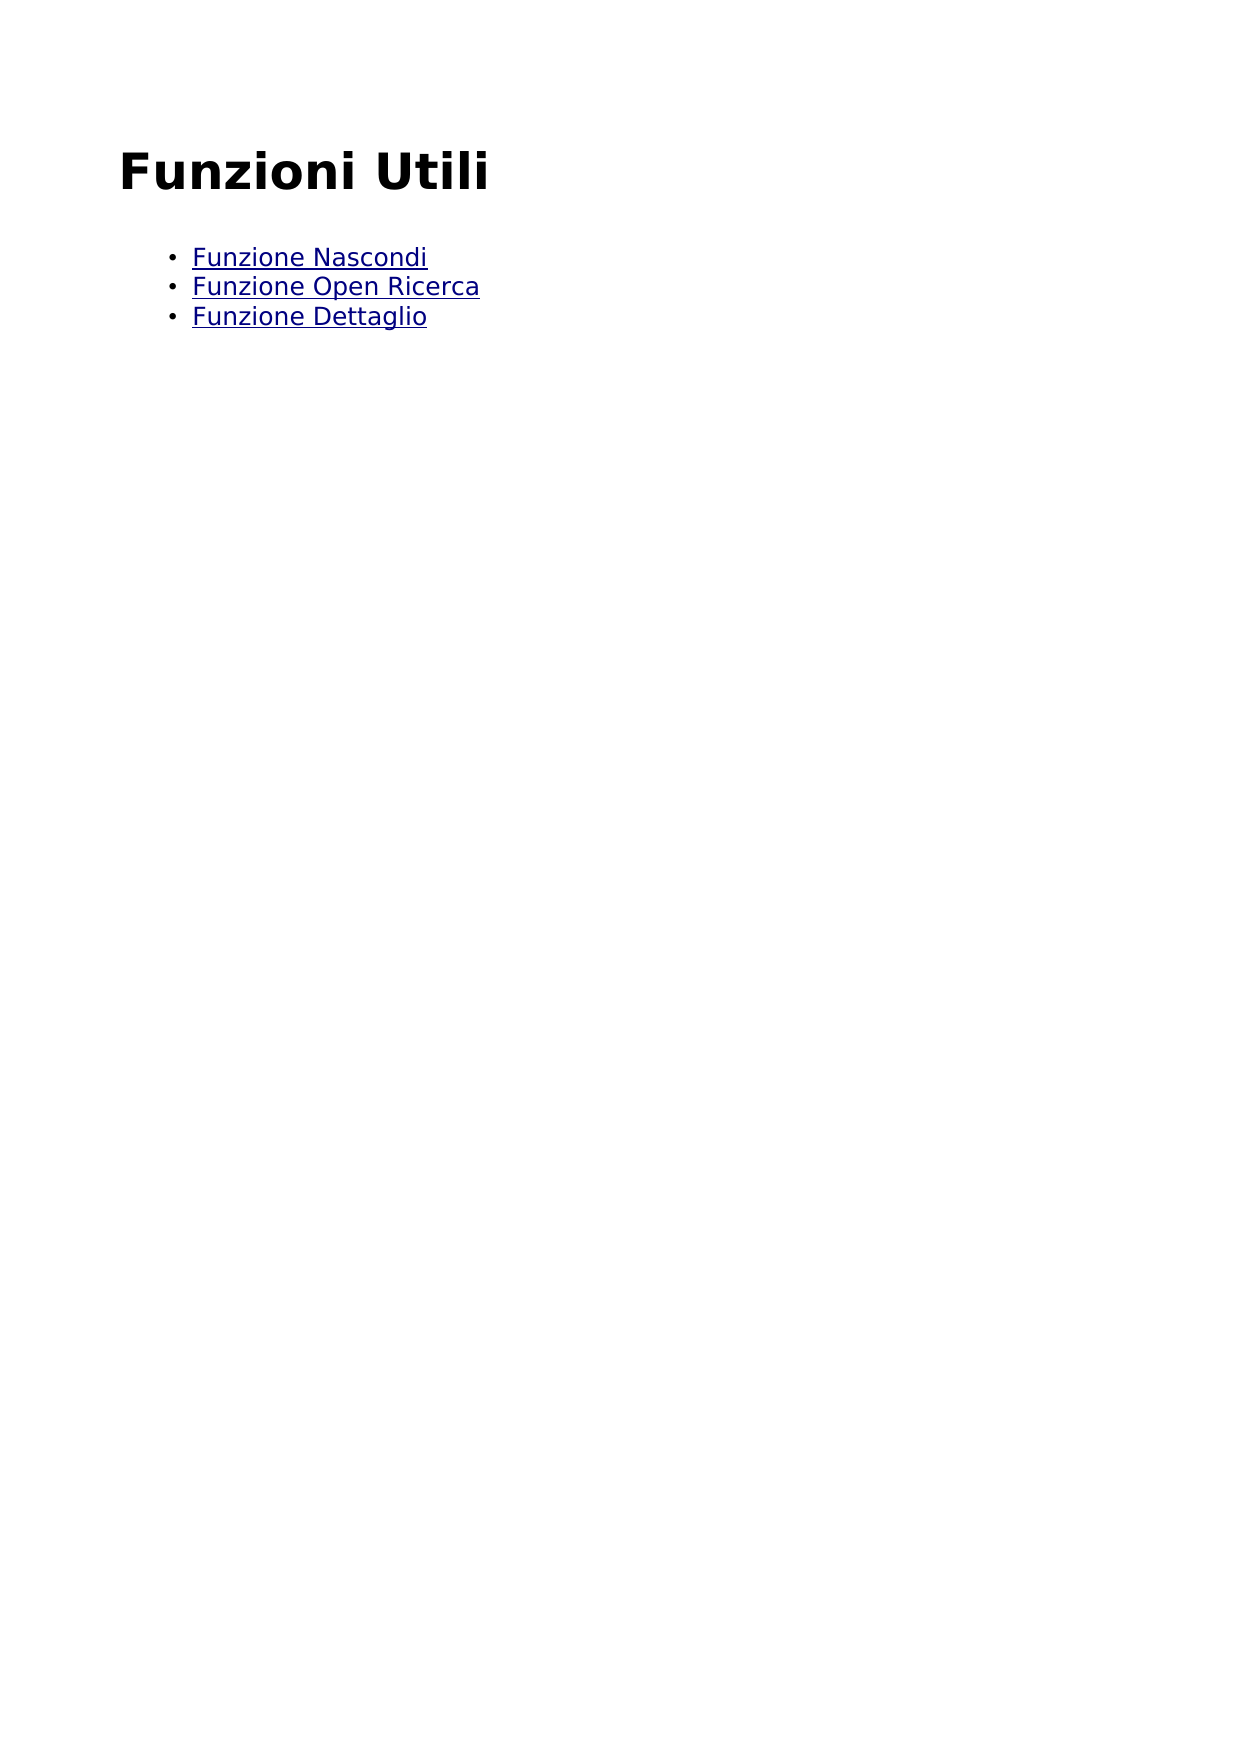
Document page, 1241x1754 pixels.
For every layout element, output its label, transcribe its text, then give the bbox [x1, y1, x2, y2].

subtitle Funzioni Utili [118, 143, 1122, 201]
list Funzione Open Ricerca [177, 272, 1122, 302]
list Funzione Nascondi [177, 243, 1122, 272]
list Funzione Dettaglio [177, 302, 1122, 331]
